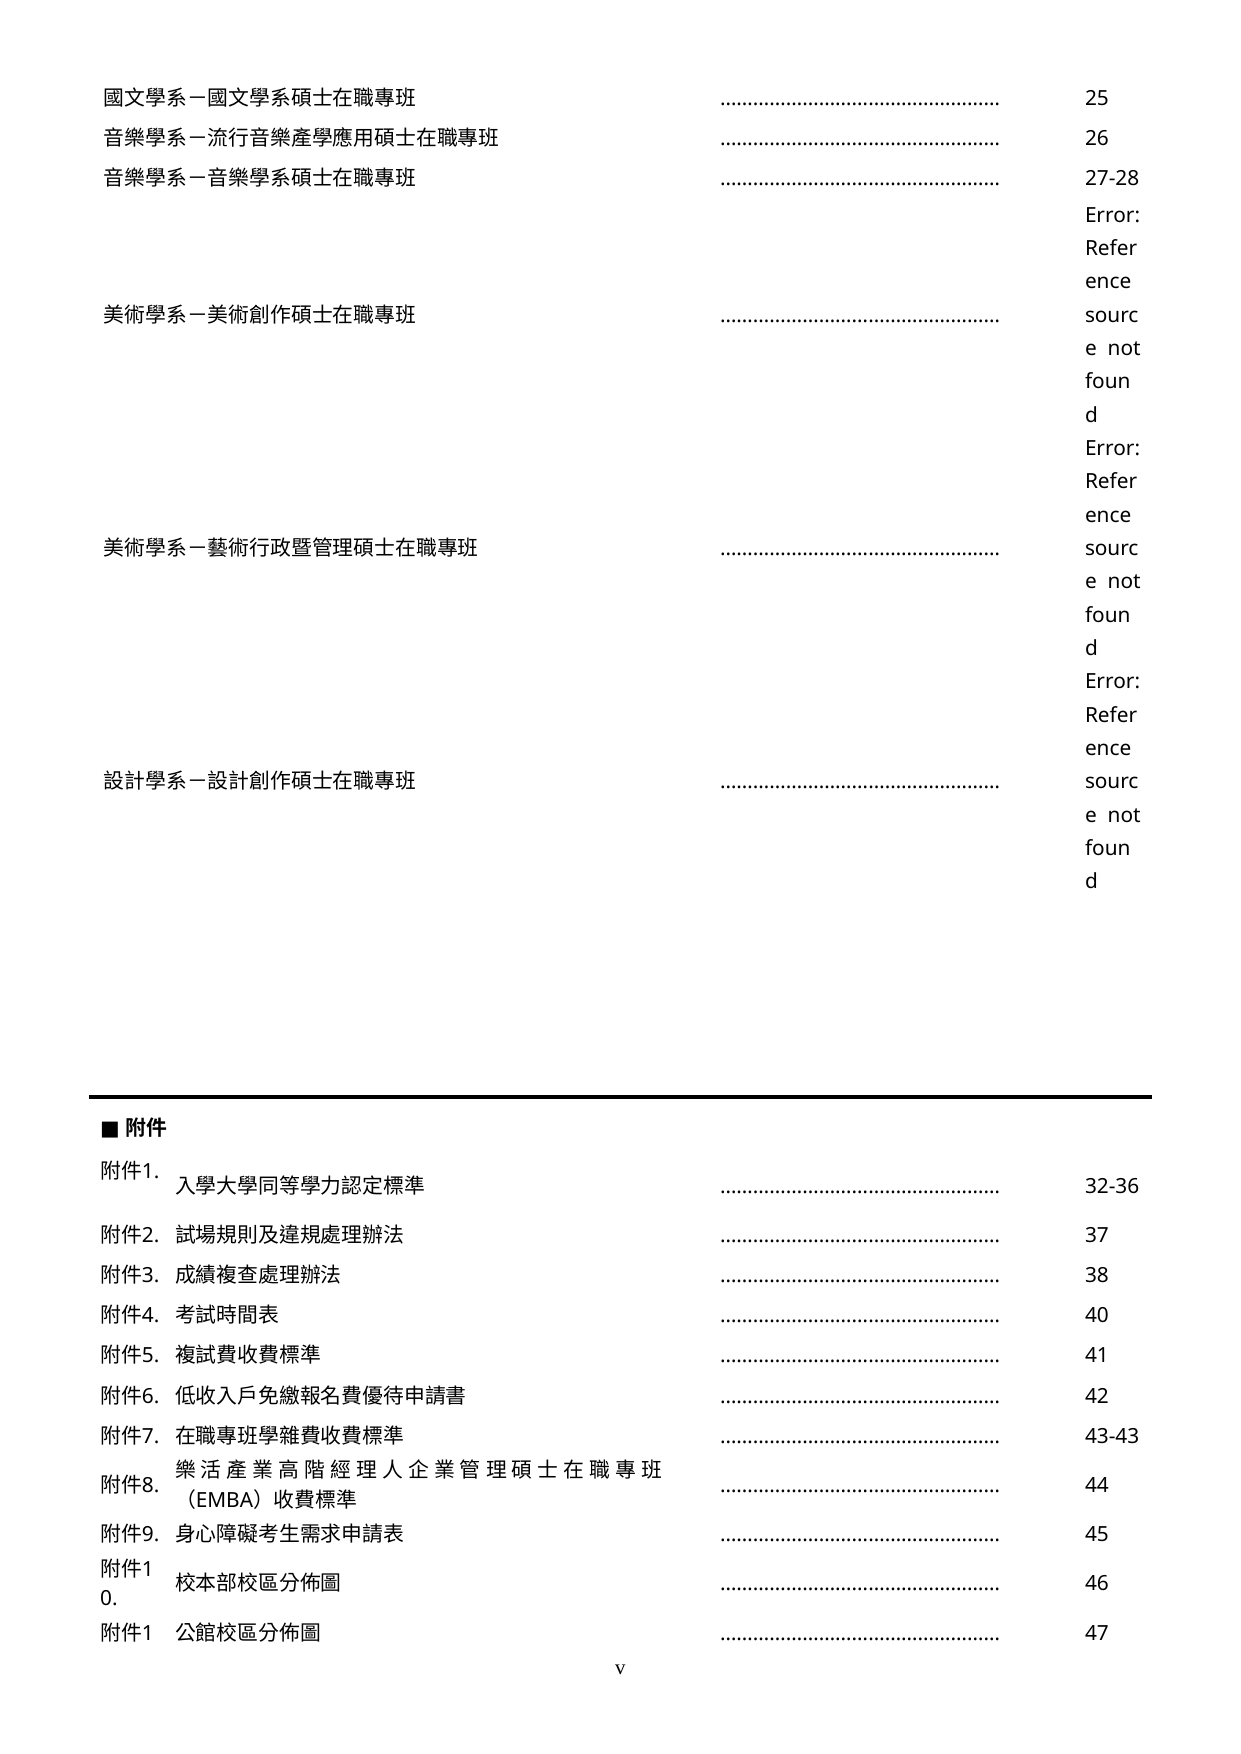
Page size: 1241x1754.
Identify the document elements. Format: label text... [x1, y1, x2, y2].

table_cell [1085, 895, 1152, 1095]
table_cell 40 [1085, 1334, 1152, 1374]
table_cell …………………………………………… [720, 1374, 1085, 1414]
table_cell 37 [1085, 1214, 1152, 1254]
table_cell …………………………………………… [720, 1334, 1085, 1374]
table_cell [89, 1214, 175, 1254]
table_cell …………………………………………… [720, 1455, 1085, 1513]
table_cell …………………………………………… [720, 155, 1085, 195]
table_cell …………………………………………… [720, 1294, 1085, 1334]
table_cell 公館校區分佈圖 [175, 1611, 720, 1651]
table_cell 考試時間表 [175, 1294, 720, 1334]
table_cell …………………………………………… [720, 1214, 1085, 1254]
table_cell [89, 895, 720, 1095]
table_cell [89, 1414, 175, 1454]
table_cell [89, 1611, 175, 1651]
table_cell 46 [1085, 1553, 1152, 1611]
table_cell 39 [1088, 1309, 1093, 1317]
table_cell 美術學系－藝術行政暨管理碩士在職專班 [89, 429, 720, 662]
table_cell 38 [1085, 1254, 1152, 1294]
table_cell 47 [1085, 1611, 1152, 1651]
table_cell 30 [1085, 429, 1152, 662]
table_cell ■ 附件 [89, 1099, 1152, 1156]
table_cell 31 [1085, 662, 1152, 895]
table_cell 44 [1085, 1455, 1152, 1513]
table_cell 音樂學系－流行音樂產學應用碩士在職專班 [89, 115, 720, 155]
table_cell [720, 895, 1085, 1095]
table_cell 校本部校區分佈圖 [175, 1553, 720, 1611]
table_cell …………………………………………… [720, 662, 1085, 895]
table_cell 25 [1085, 75, 1152, 115]
table_cell …………………………………………… [720, 195, 1085, 429]
table_cell [89, 1455, 175, 1513]
table_cell 39 [1099, 1308, 1105, 1321]
table_cell 複試費收費標準 [175, 1334, 720, 1374]
table_cell 在職專班學雜費收費標準 [175, 1414, 720, 1454]
table_cell …………………………………………… [720, 75, 1085, 115]
table_cell 45 [1085, 1513, 1152, 1553]
table_cell [89, 1334, 175, 1374]
table_cell 入學大學同等學力認定標準 [175, 1156, 720, 1214]
table_cell …………………………………………… [720, 1611, 1085, 1651]
table_cell 試場規則及違規處理辦法 [175, 1214, 720, 1254]
table_cell …………………………………………… [720, 429, 1085, 662]
table_cell 32-36 [1085, 1156, 1152, 1214]
table_cell [89, 1254, 175, 1294]
table_cell [89, 1553, 175, 1611]
table_cell 設計學系－設計創作碩士在職專班 [89, 662, 720, 895]
table_cell 41 [1085, 1374, 1152, 1414]
table_cell 美術學系－美術創作碩士在職專班 [89, 195, 720, 429]
table_cell [89, 1374, 175, 1414]
table_cell 40 [1088, 1349, 1093, 1357]
table_cell 27-28 [1085, 155, 1152, 195]
table_cell 身心障礙考生需求申請表 [175, 1513, 720, 1553]
table_cell …………………………………………… [720, 1254, 1085, 1294]
table_cell 26 [1085, 115, 1152, 155]
table_cell …………………………………………… [720, 115, 1085, 155]
table_cell …………………………………………… [720, 1513, 1085, 1553]
table_cell 樂活產業高階經理人企業管理碩士在職專班（EMBA）收費標準 [175, 1455, 720, 1513]
table_cell [89, 1156, 175, 1214]
table_cell 42-43 [1085, 1414, 1152, 1454]
table_cell 29 [1085, 195, 1152, 429]
table_cell …………………………………………… [720, 1414, 1085, 1454]
table_cell 成績複查處理辦法 [175, 1254, 720, 1294]
table_cell 41 [1088, 1390, 1093, 1398]
table_cell 國文學系－國文學系碩士在職專班 [89, 75, 720, 115]
table_cell 音樂學系－音樂學系碩士在職專班 [89, 155, 720, 195]
table_cell 低收入戶免繳報名費優待申請書 [175, 1374, 720, 1414]
table_cell 39 [1085, 1294, 1152, 1334]
table_cell …………………………………………… [720, 1553, 1085, 1611]
table_cell …………………………………………… [720, 1156, 1085, 1214]
table_cell [89, 1294, 175, 1334]
table_cell [89, 1513, 175, 1553]
